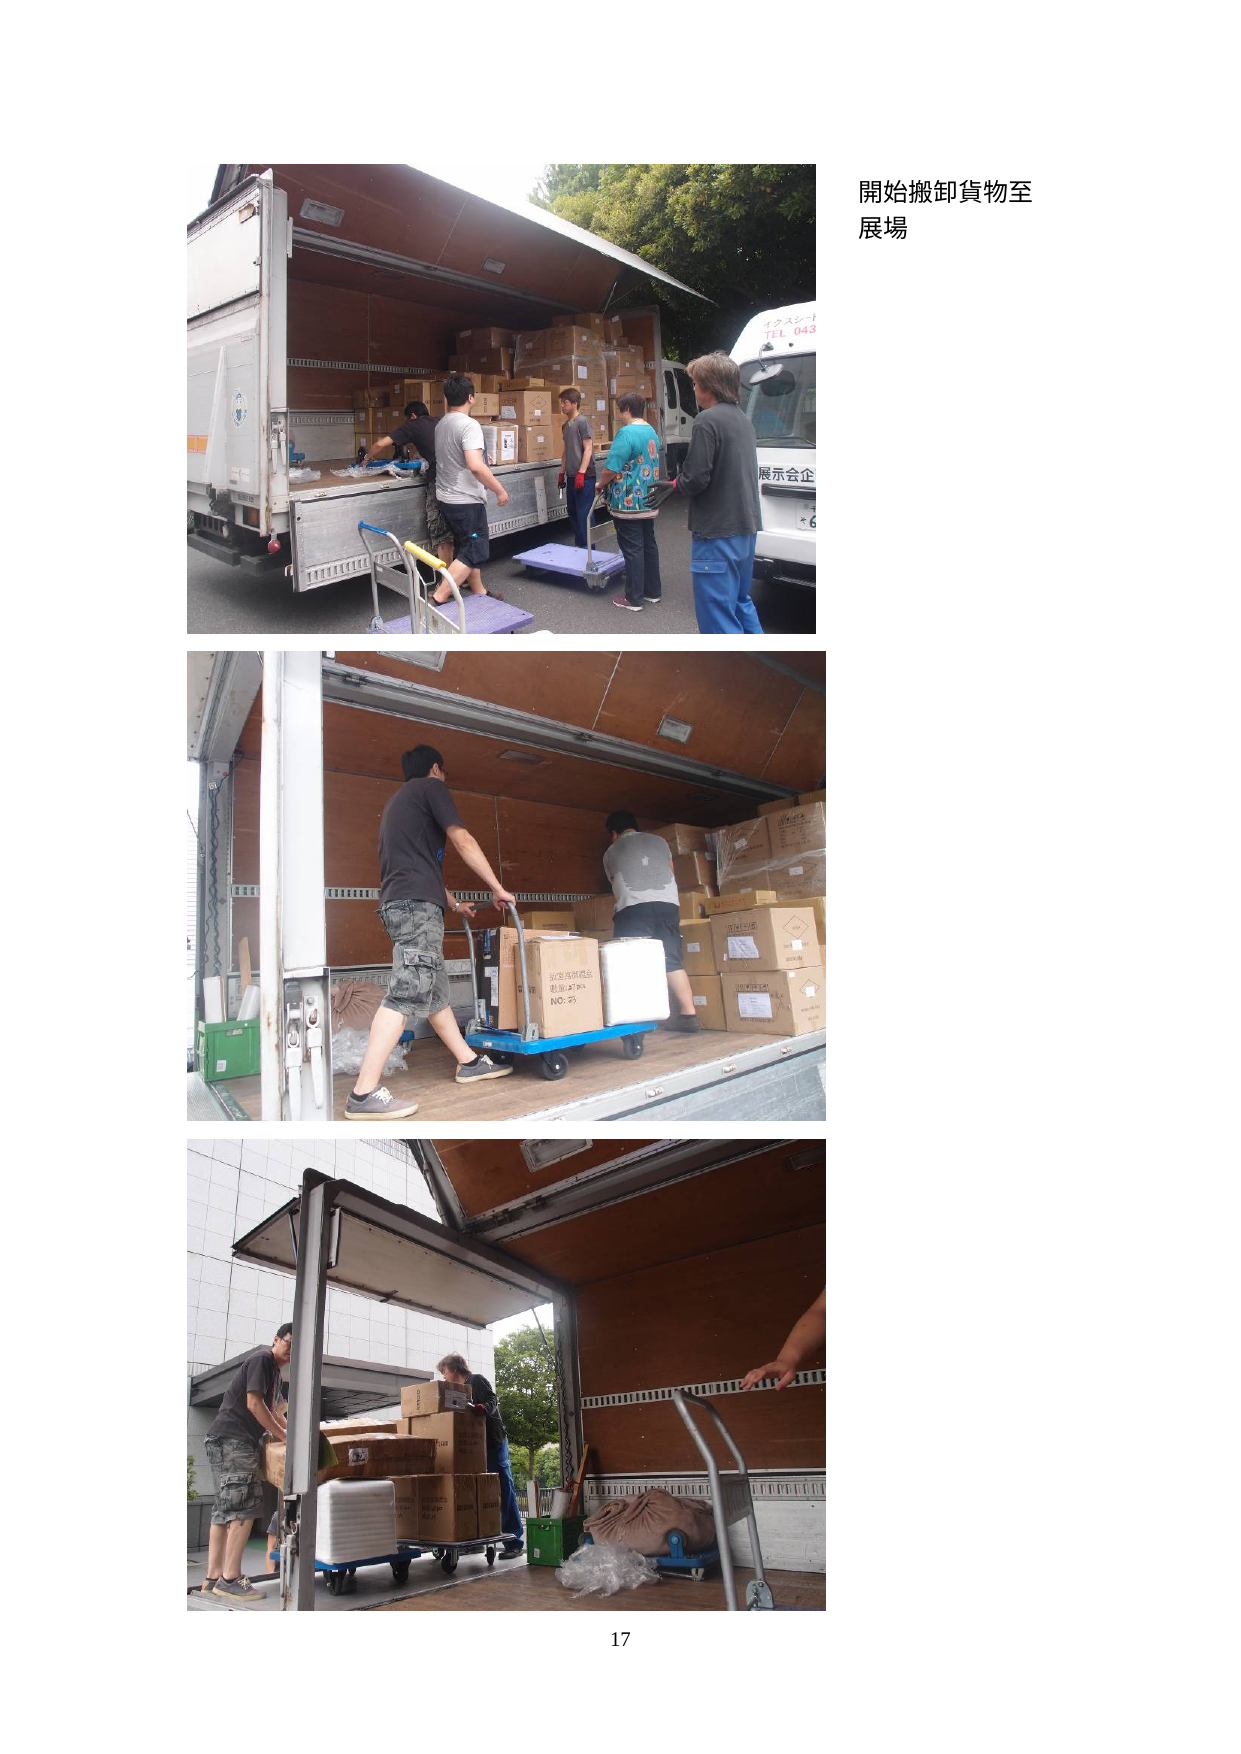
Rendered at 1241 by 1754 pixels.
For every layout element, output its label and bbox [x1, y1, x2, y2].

picture [187, 651, 826, 1121]
picture [187, 164, 816, 634]
picture [187, 1139, 826, 1611]
